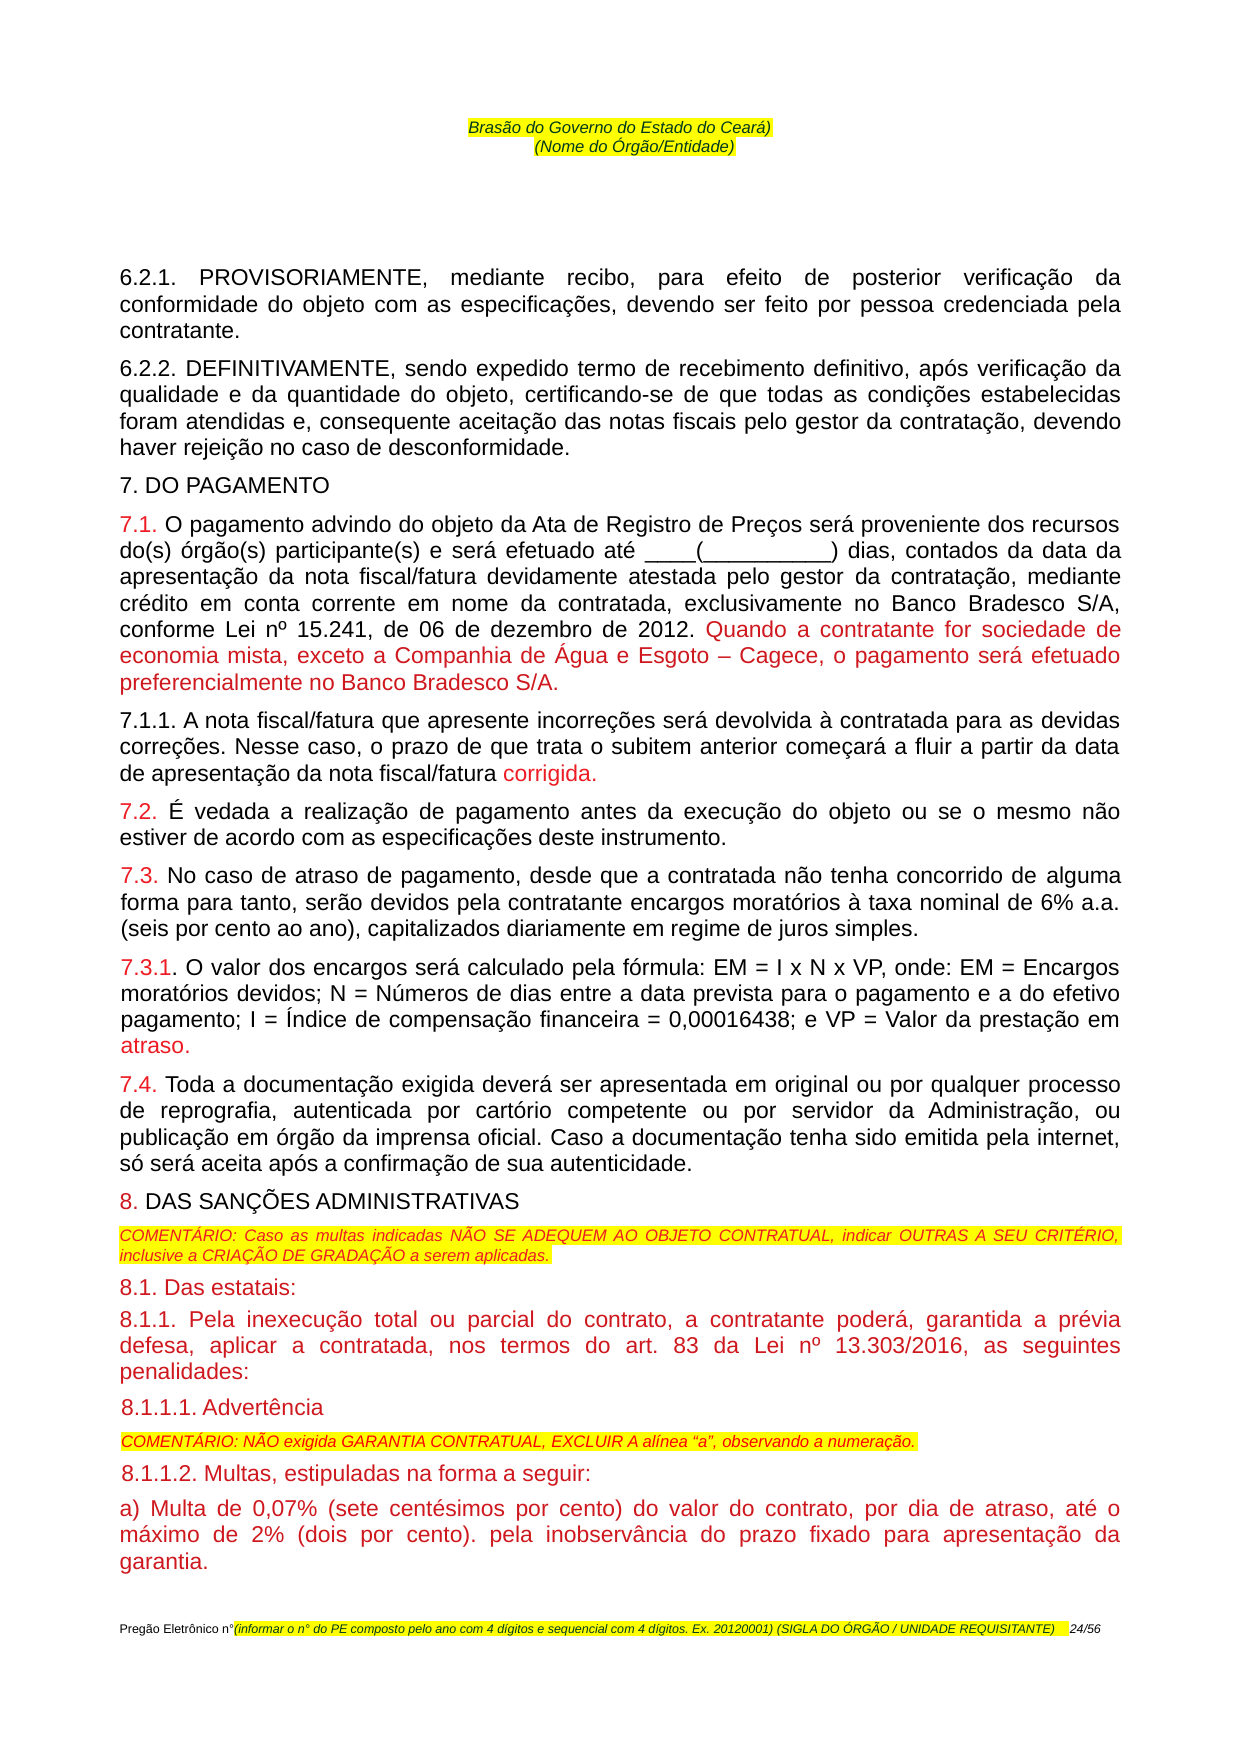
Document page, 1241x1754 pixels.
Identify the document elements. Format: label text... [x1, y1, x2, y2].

text 8.1.1.2. Multas, estipuladas na forma a seguir: [121, 1460, 1121, 1486]
text 7.2. É vedada a realização de pagamento antes da execução do objeto ou se o mesmo não estiver de acordo com as especificações deste instrumento. [119, 798, 1121, 851]
text 6.2.2. DEFINITIVAMENTE, sendo expedido termo de recebimento definitivo, após verificação da qualidade e da quantidade do objeto, certificando-se de que todas as condições estabelecidas foram atendidas e, consequente aceitação das notas fiscais pelo gestor da contratação, devendo haver rejeição no caso de desconformidade. [119, 355, 1121, 461]
text 7.3.1. O valor dos encargos será calculado pela fórmula: EM = I x N x VP, onde: EM = Encargos moratórios devidos; N = Números de dias entre a data prevista para o pagamento e a do efetivo pagamento; I = Índice de compensação financeira = 0,00016438; e VP = Valor da prestação em atraso. [120, 953, 1121, 1059]
text 6.2.1. PROVISORIAMENTE, mediante recibo, para efeito de posterior verificação da conformidade do objeto com as especificações, devendo ser feito por pessoa credenciada pela contratante. [119, 264, 1121, 343]
text 7. DO PAGAMENTO [119, 472, 1121, 499]
text 7.4. Toda a documentação exigida deverá ser apresentada em original ou por qualquer processo de reprografia, autenticada por cartório competente ou por servidor da Administração, ou publicação em órgão da imprensa oficial. Caso a documentação tenha sido emitida pela internet, só será aceita após a confirmação de sua autenticidade. [119, 1071, 1121, 1176]
text COMENTÁRIO: Caso as multas indicadas NÃO SE ADEQUEM AO OBJETO CONTRATUAL, indicar OUTRAS A SEU CRITÉRIO, inclusive a CRIAÇÃO DE GRADAÇÃO a serem aplicadas. [119, 1226, 1121, 1264]
text COMENTÁRIO: NÃO exigida GARANTIA CONTRATUAL, EXCLUIR A alínea “a”, observando a numeração. [121, 1432, 1121, 1451]
text 7.3. No caso de atraso de pagamento, desde que a contratada não tenha concorrido de alguma forma para tanto, serão devidos pela contratante encargos moratórios à taxa nominal de 6% a.a. (seis por cento ao ano), capitalizados diariamente em regime de juros simples. [120, 862, 1121, 942]
text 8. DAS SANÇÕES ADMINISTRATIVAS [119, 1188, 1121, 1214]
text 8.1.1.1. Advertência [121, 1393, 1121, 1420]
text 7.1. O pagamento advindo do objeto da Ata de Registro de Preços será proveniente dos recursos do(s) órgão(s) participante(s) e será efetuado até ____(__________) dias, contados da data da apresentação da nota fiscal/fatura devidamente atestada pelo gestor da contratação, mediante crédito em conta corrente em nome da contratada, exclusivamente no Banco Bradesco S/A, conforme Lei nº 15.241, de 06 de dezembro de 2012. Quando a contratante for sociedade de economia mista, exceto a Companhia de Água e Esgoto – Cagece, o pagamento será efetuado preferencialmente no Banco Bradesco S/A. [119, 511, 1121, 695]
text 8.1.1. Pela inexecução total ou parcial do contrato, a contratante poderá, garantida a prévia defesa, aplicar a contratada, nos termos do art. 83 da Lei nº 13.303/2016, as seguintes penalidades: [119, 1306, 1121, 1385]
text a) Multa de 0,07% (sete centésimos por cento) do valor do contrato, por dia de atraso, até o máximo de 2% (dois por cento). pela inobservância do prazo fixado para apresentação da garantia. [119, 1495, 1121, 1574]
text 7.1.1. A nota fiscal/fatura que apresente incorreções será devolvida à contratada para as devidas correções. Nesse caso, o prazo de que trata o subitem anterior começará a fluir a partir da data de apresentação da nota fiscal/fatura corrigida. [119, 707, 1121, 786]
text 8.1. Das estatais: [119, 1273, 1121, 1300]
